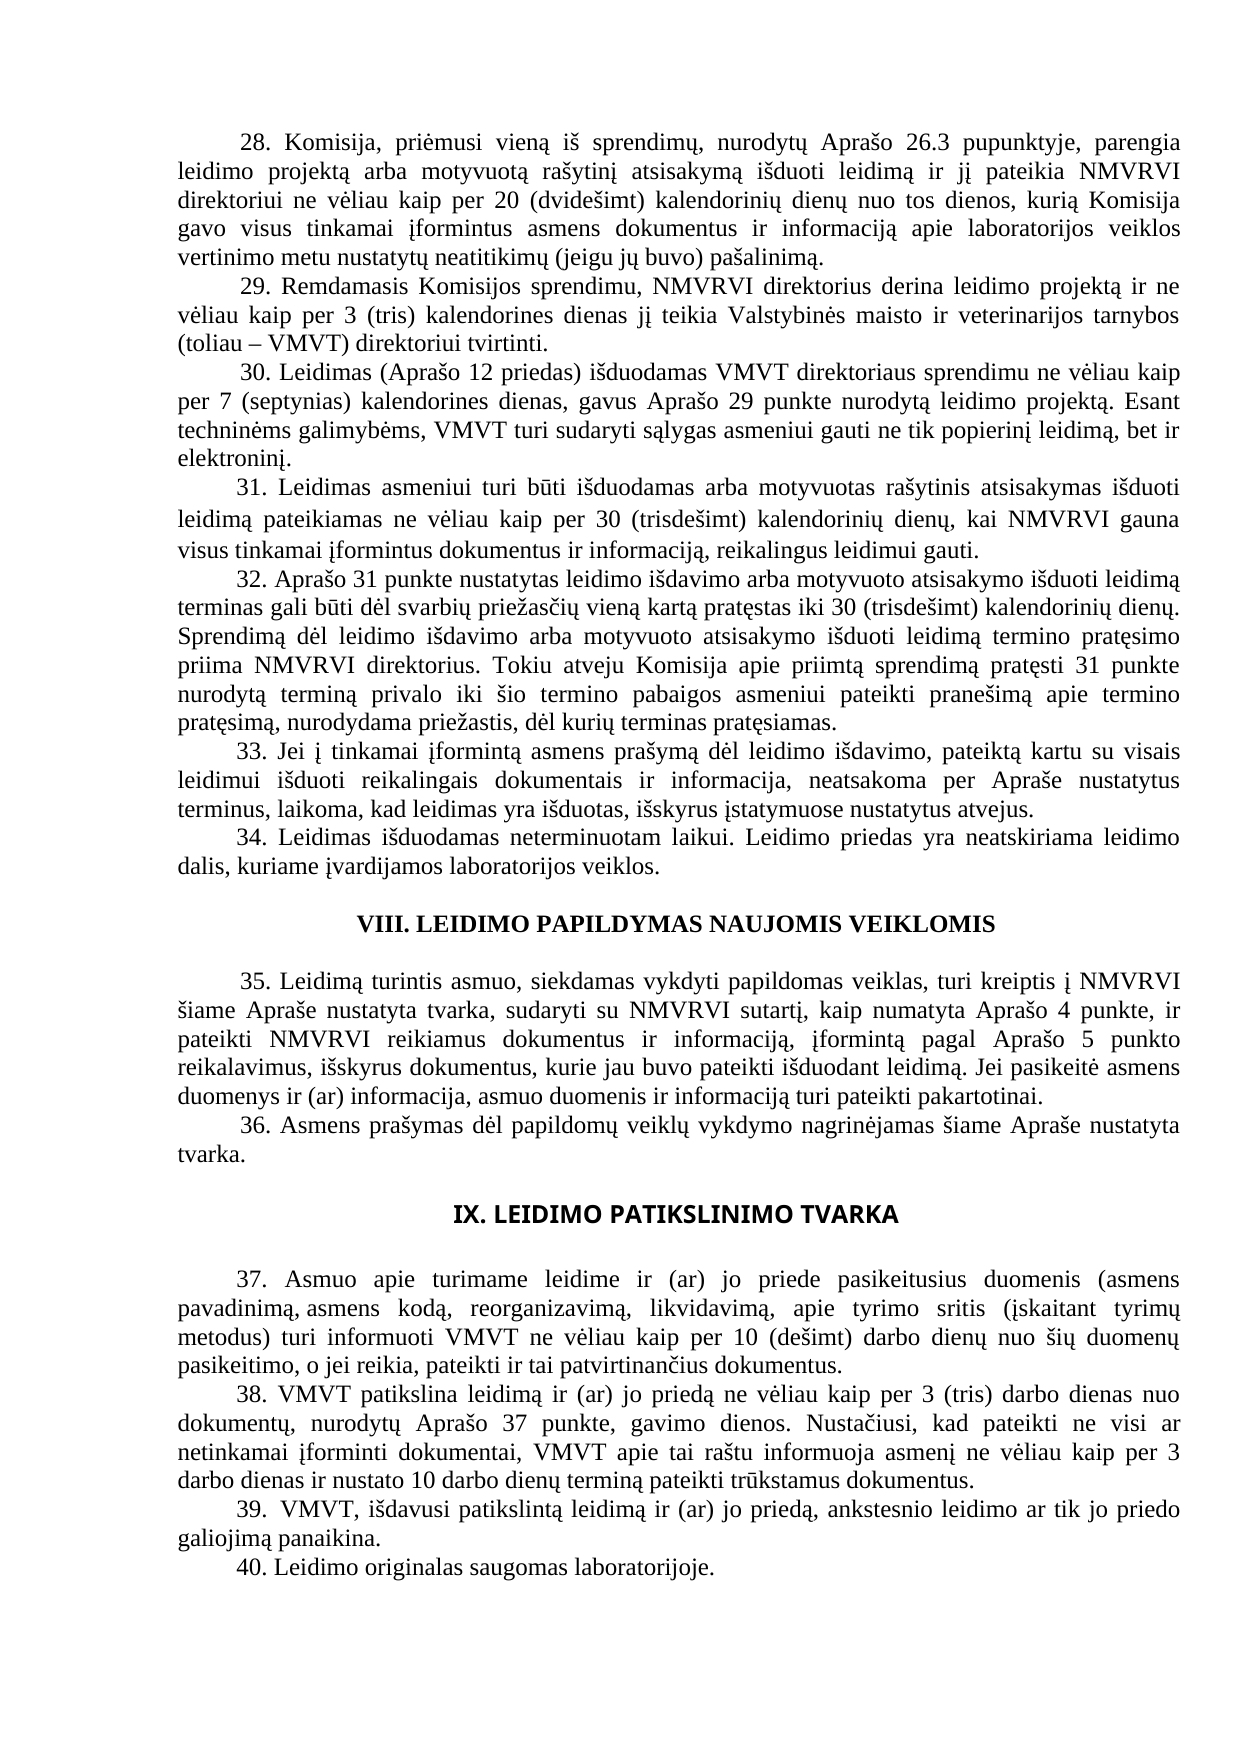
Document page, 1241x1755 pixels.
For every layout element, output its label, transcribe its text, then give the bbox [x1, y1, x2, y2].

text 30. Leidimas (Aprašo 12 priedas) išduodamas VMVT direktoriaus sprendimu ne vėliau kaip per 7 (septynias) kalendorines dienas, gavus Aprašo 29 punkte nurodytą leidimo projektą. Esant techninėms galimybėms, VMVT turi sudaryti sąlygas asmeniui gauti ne tik popierinį leidimą, bet ir elektroninį. [177, 357, 1181, 472]
text 38. VMVT patikslina leidimą ir (ar) jo priedą ne vėliau kaip per 3 (tris) darbo dienas nuo dokumentų, nurodytų Aprašo 37 punkte, gavimo dienos. Nustačiusi, kad pateikti ne visi ar netinkamai įforminti dokumentai, VMVT apie tai raštu informuoja asmenį ne vėliau kaip per 3 darbo dienas ir nustato 10 darbo dienų terminą pateikti trūkstamus dokumentus. [177, 1379, 1181, 1494]
text 34. Leidimas išduodamas neterminuotam laikui. Leidimo priedas yra neatskiriama leidimo dalis, kuriame įvardijamos laboratorijos veiklos. [177, 822, 1181, 880]
text 29. Remdamasis Komisijos sprendimu, NMVRVI direktorius derina leidimo projektą ir ne vėliau kaip per 3 (tris) kalendorines dienas jį teikia Valstybinės maisto ir veterinarijos tarnybos (toliau – VMVT) direktoriui tvirtinti. [177, 271, 1181, 357]
text VIII. LEIDIMO papildymas naujomis veiklomis [177, 909, 1181, 937]
text IX. LEIDIMO PATIKSLINIMO TVARKA [177, 1196, 1181, 1230]
text 40. Leidimo originalas saugomas laboratorijoje. [177, 1552, 1181, 1581]
text 32. Aprašo 31 punkte nustatytas leidimo išdavimo arba motyvuoto atsisakymo išduoti leidimą terminas gali būti dėl svarbių priežasčių vieną kartą pratęstas iki 30 (trisdešimt) kalendorinių dienų. Sprendimą dėl leidimo išdavimo arba motyvuoto atsisakymo išduoti leidimą termino pratęsimo priima NMVRVI direktorius. Tokiu atveju Komisija apie priimtą sprendimą pratęsti 31 punkte nurodytą terminą privalo iki šio termino pabaigos asmeniui pateikti pranešimą apie termino pratęsimą, nurodydama priežastis, dėl kurių terminas pratęsiamas. [177, 564, 1181, 736]
text 33. Jei į tinkamai įformintą asmens prašymą dėl leidimo išdavimo, pateiktą kartu su visais leidimui išduoti reikalingais dokumentais ir informacija, neatsakoma per Apraše nustatytus terminus, laikoma, kad leidimas yra išduotas, išskyrus įstatymuose nustatytus atvejus. [177, 736, 1181, 822]
text 37. Asmuo apie turimame leidime ir (ar) jo priede pasikeitusius duomenis (asmens pavadinimą, asmens kodą, reorganizavimą, likvidavimą, apie tyrimo sritis (įskaitant tyrimų metodus) turi informuoti VMVT ne vėliau kaip per 10 (dešimt) darbo dienų nuo šių duomenų pasikeitimo, o jei reikia, pateikti ir tai patvirtinančius dokumentus. [177, 1264, 1181, 1379]
text 36. Asmens prašymas dėl papildomų veiklų vykdymo nagrinėjamas šiame Apraše nustatyta tvarka. [177, 1110, 1181, 1167]
text 35. Leidimą turintis asmuo, siekdamas vykdyti papildomas veiklas, turi kreiptis į NMVRVI šiame Apraše nustatyta tvarka, sudaryti su NMVRVI sutartį, kaip numatyta Aprašo 4 punkte, ir pateikti NMVRVI reikiamus dokumentus ir informaciją, įformintą pagal Aprašo 5 punkto reikalavimus, išskyrus dokumentus, kurie jau buvo pateikti išduodant leidimą. Jei pasikeitė asmens duomenys ir (ar) informacija, asmuo duomenis ir informaciją turi pateikti pakartotinai. [177, 966, 1181, 1110]
text 31. Leidimas asmeniui turi būti išduodamas arba motyvuotas rašytinis atsisakymas išduoti leidimą pateikiamas ne vėliau kaip per 30 (trisdešimt) kalendorinių dienų, kai NMVRVI gauna visus tinkamai įformintus dokumentus ir informaciją, reikalingus leidimui gauti. [177, 472, 1181, 564]
text 39. VMVT, išdavusi patikslintą leidimą ir (ar) jo priedą, ankstesnio leidimo ar tik jo priedo galiojimą panaikina. [177, 1494, 1181, 1552]
text 28. Komisija, priėmusi vieną iš sprendimų, nurodytų Aprašo 26.3 pupunktyje, parengia leidimo projektą arba motyvuotą rašytinį atsisakymą išduoti leidimą ir jį pateikia NMVRVI direktoriui ne vėliau kaip per 20 (dvidešimt) kalendorinių dienų nuo tos dienos, kurią Komisija gavo visus tinkamai įformintus asmens dokumentus ir informaciją apie laboratorijos veiklos vertinimo metu nustatytų neatitikimų (jeigu jų buvo) pašalinimą. [177, 127, 1181, 271]
